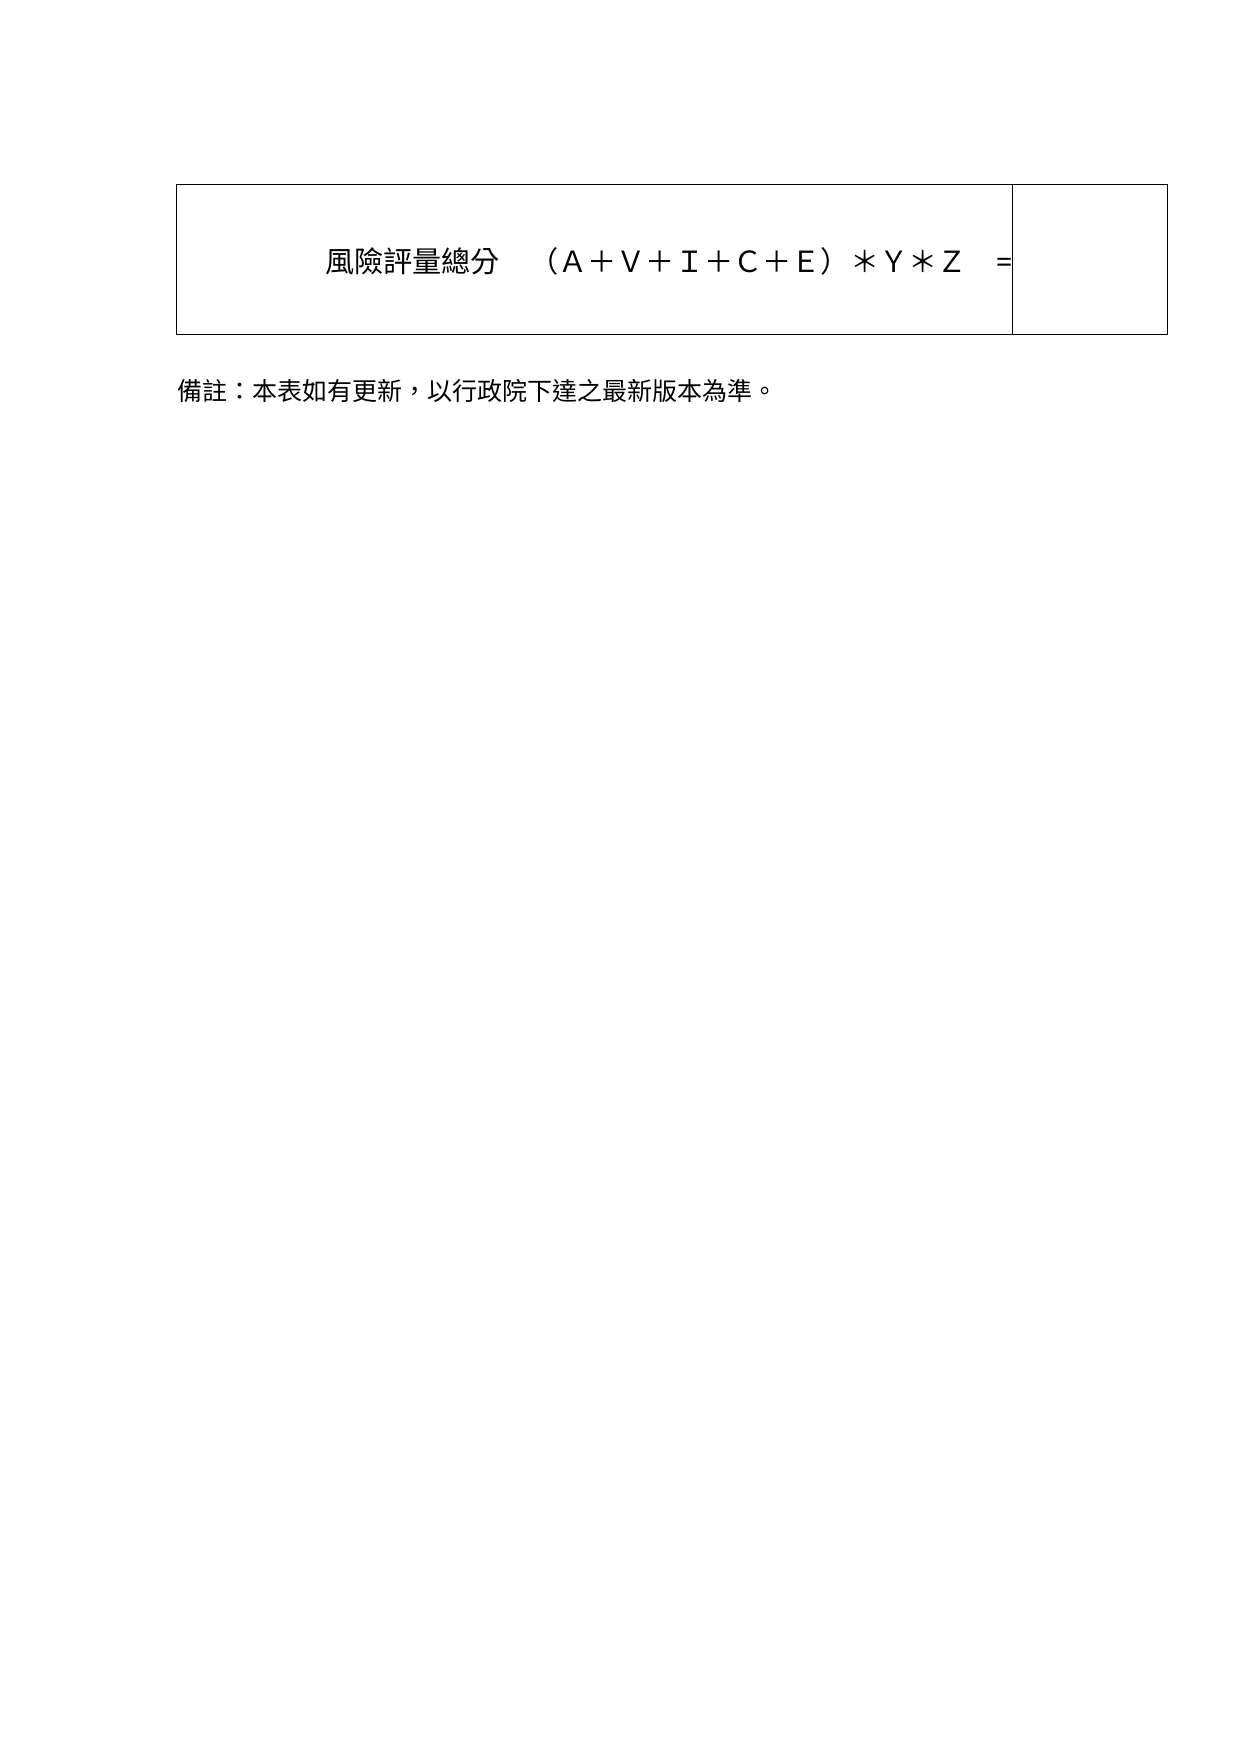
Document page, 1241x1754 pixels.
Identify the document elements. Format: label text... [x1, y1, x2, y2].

table_header [1013, 185, 1167, 334]
text 備註：本表如有更新，以行政院下達之最新版本為準。 [177, 335, 1092, 408]
table_header 風險評量總分 （Ａ＋Ｖ＋Ｉ＋Ｃ＋Ｅ）＊Ｙ＊Ｚ = [177, 185, 1012, 334]
